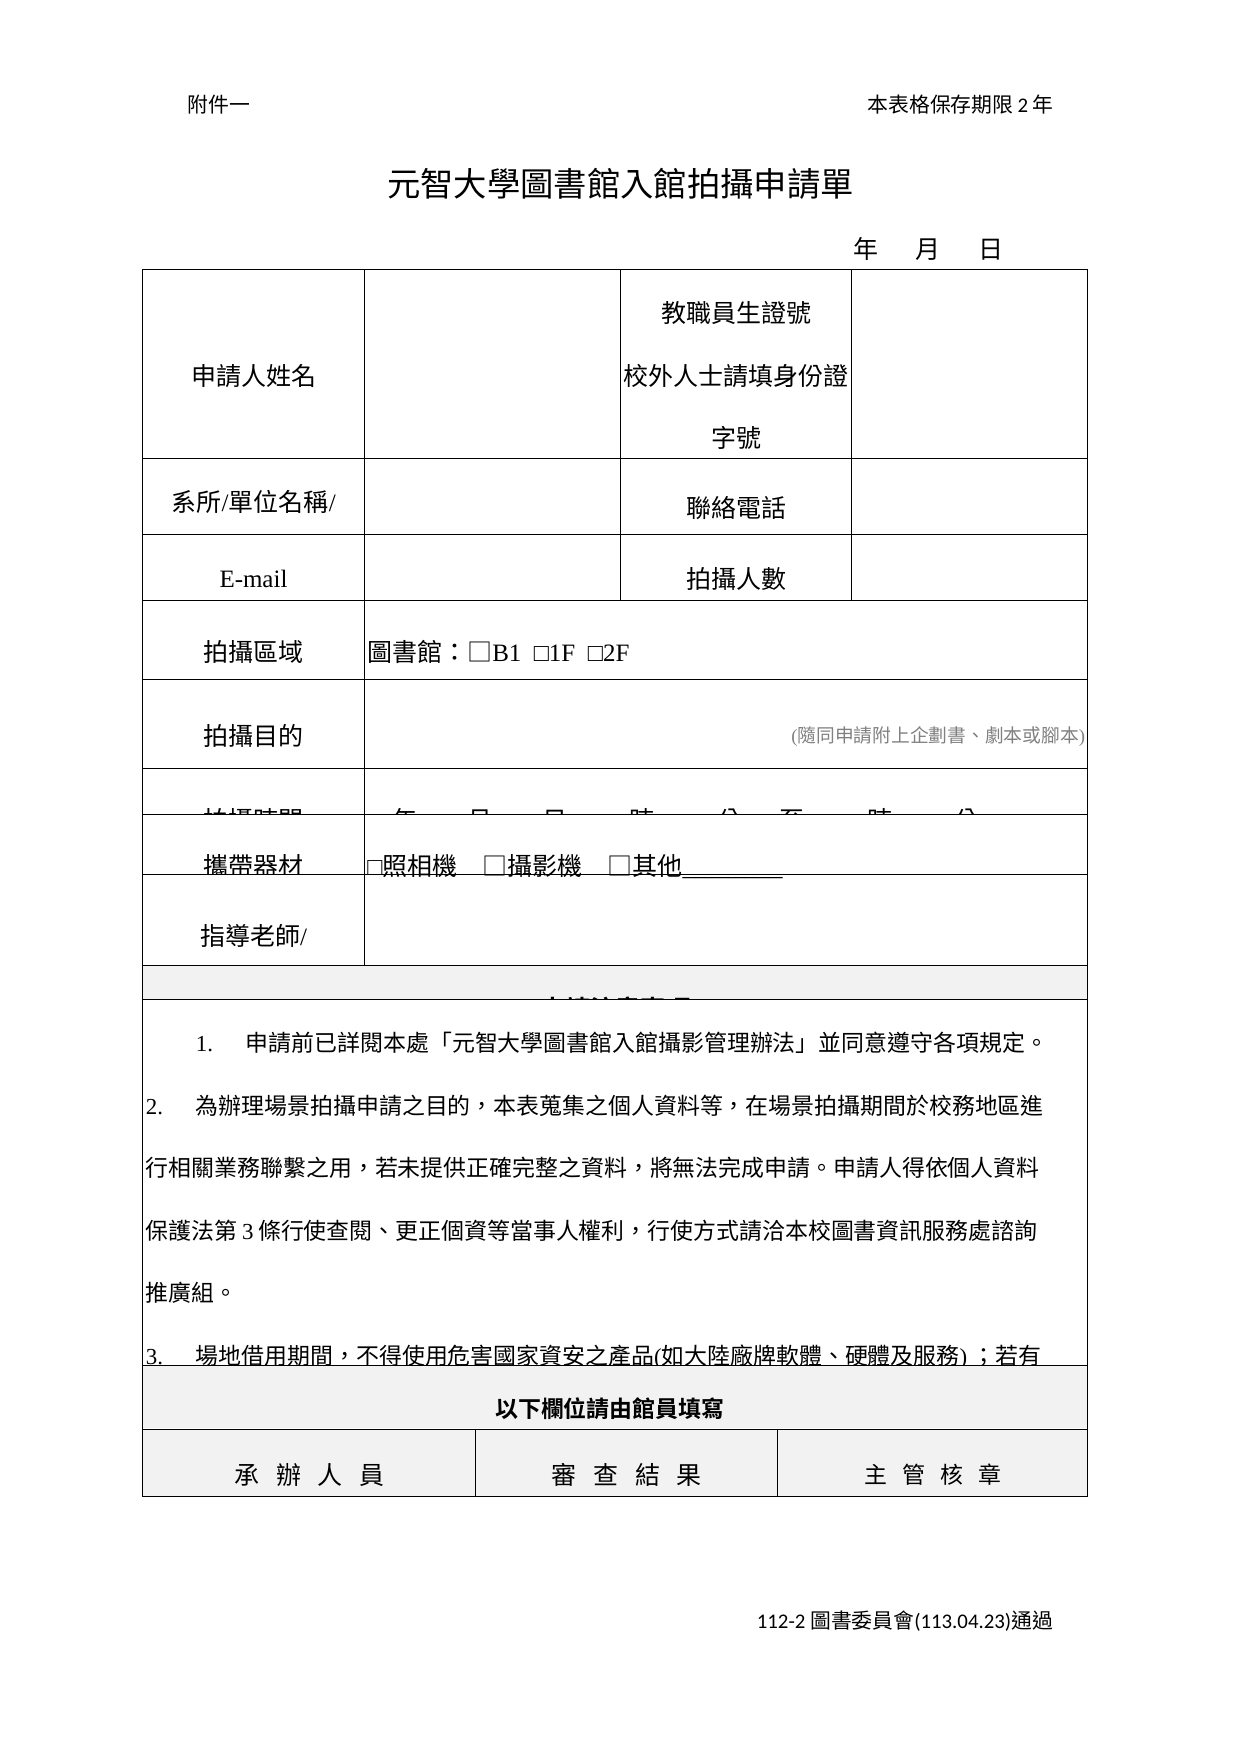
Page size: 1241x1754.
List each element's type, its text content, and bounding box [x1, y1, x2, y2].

table_header 教職員生證號 校外人士請填身份證字號 [621, 270, 851, 457]
table_cell 承辦人員 [143, 1430, 475, 1496]
table_cell 聯絡電話 [621, 459, 851, 534]
table_cell □照相機 □攝影機 □其他________ [365, 815, 1087, 874]
text 元智大學圖書館入館拍攝申請單 [187, 158, 1053, 206]
table_cell 審查結果 [476, 1430, 777, 1496]
table_cell E-mail [143, 535, 364, 600]
table_cell 圖書館：□B1 □1F □2F (寫明區域或架號) [365, 601, 1087, 679]
table_cell [852, 535, 1087, 600]
table_cell 申請前已詳閱本處「元智大學圖書館入館攝影管理辦法」並同意遵守各項規定。 為辦理場景拍攝申請之目的，本表蒐集之個人資料等，在場景拍攝期間於校務地區進行相關業務聯繫之用，若未提供正確完整之資料，將無法完成申請。申請人得依個人資料保護法第3條行使查閱、更正個資等當事人權利，行使方式請洽本校圖書資訊服務處諮詢推廣組。 場地借用期間，不得使用危害國家資安之產品(如大陸廠牌軟體、硬體及服務) ；若有發現設備遭駭入侵，請立即關閉該設備電源及通知管理人員，進行後續處理。 □申請人已詳閱並同意上述資訊，願遵守相關規定辦理申請。 [143, 1000, 1087, 1365]
table_cell [365, 459, 620, 534]
table_header [365, 270, 620, 457]
table_cell 拍攝目的 [143, 680, 364, 768]
table_cell [365, 535, 620, 600]
table_cell (隨同申請附上企劃書、劇本或腳本) [365, 680, 1087, 768]
table_cell 申請注意事項 [143, 966, 1087, 999]
table_cell 主管核章 [778, 1430, 1087, 1496]
table_cell (公司行號請附營利事業登記證號影本及辦理退回保證金需要之金融機構帳號影本) [365, 875, 1087, 965]
table_cell 指導老師/ 單位主管簽章 [143, 875, 364, 965]
text 年 月 日 [187, 206, 1003, 269]
table_cell 系所/單位名稱/ 公司名稱 [143, 459, 364, 534]
table_cell [852, 459, 1087, 534]
table_cell 以下欄位請由館員填寫 [143, 1366, 1087, 1428]
table_cell 拍攝人數 [621, 535, 851, 600]
table_header [852, 270, 1087, 457]
table_header 申請人姓名 [143, 270, 364, 457]
table_cell 年 月 日 時 分 至 時 分 [365, 769, 1087, 814]
table_cell 攜帶器材 [143, 815, 364, 874]
table_cell 拍攝區域 [143, 601, 364, 679]
table_cell 拍攝時間 [143, 769, 364, 814]
